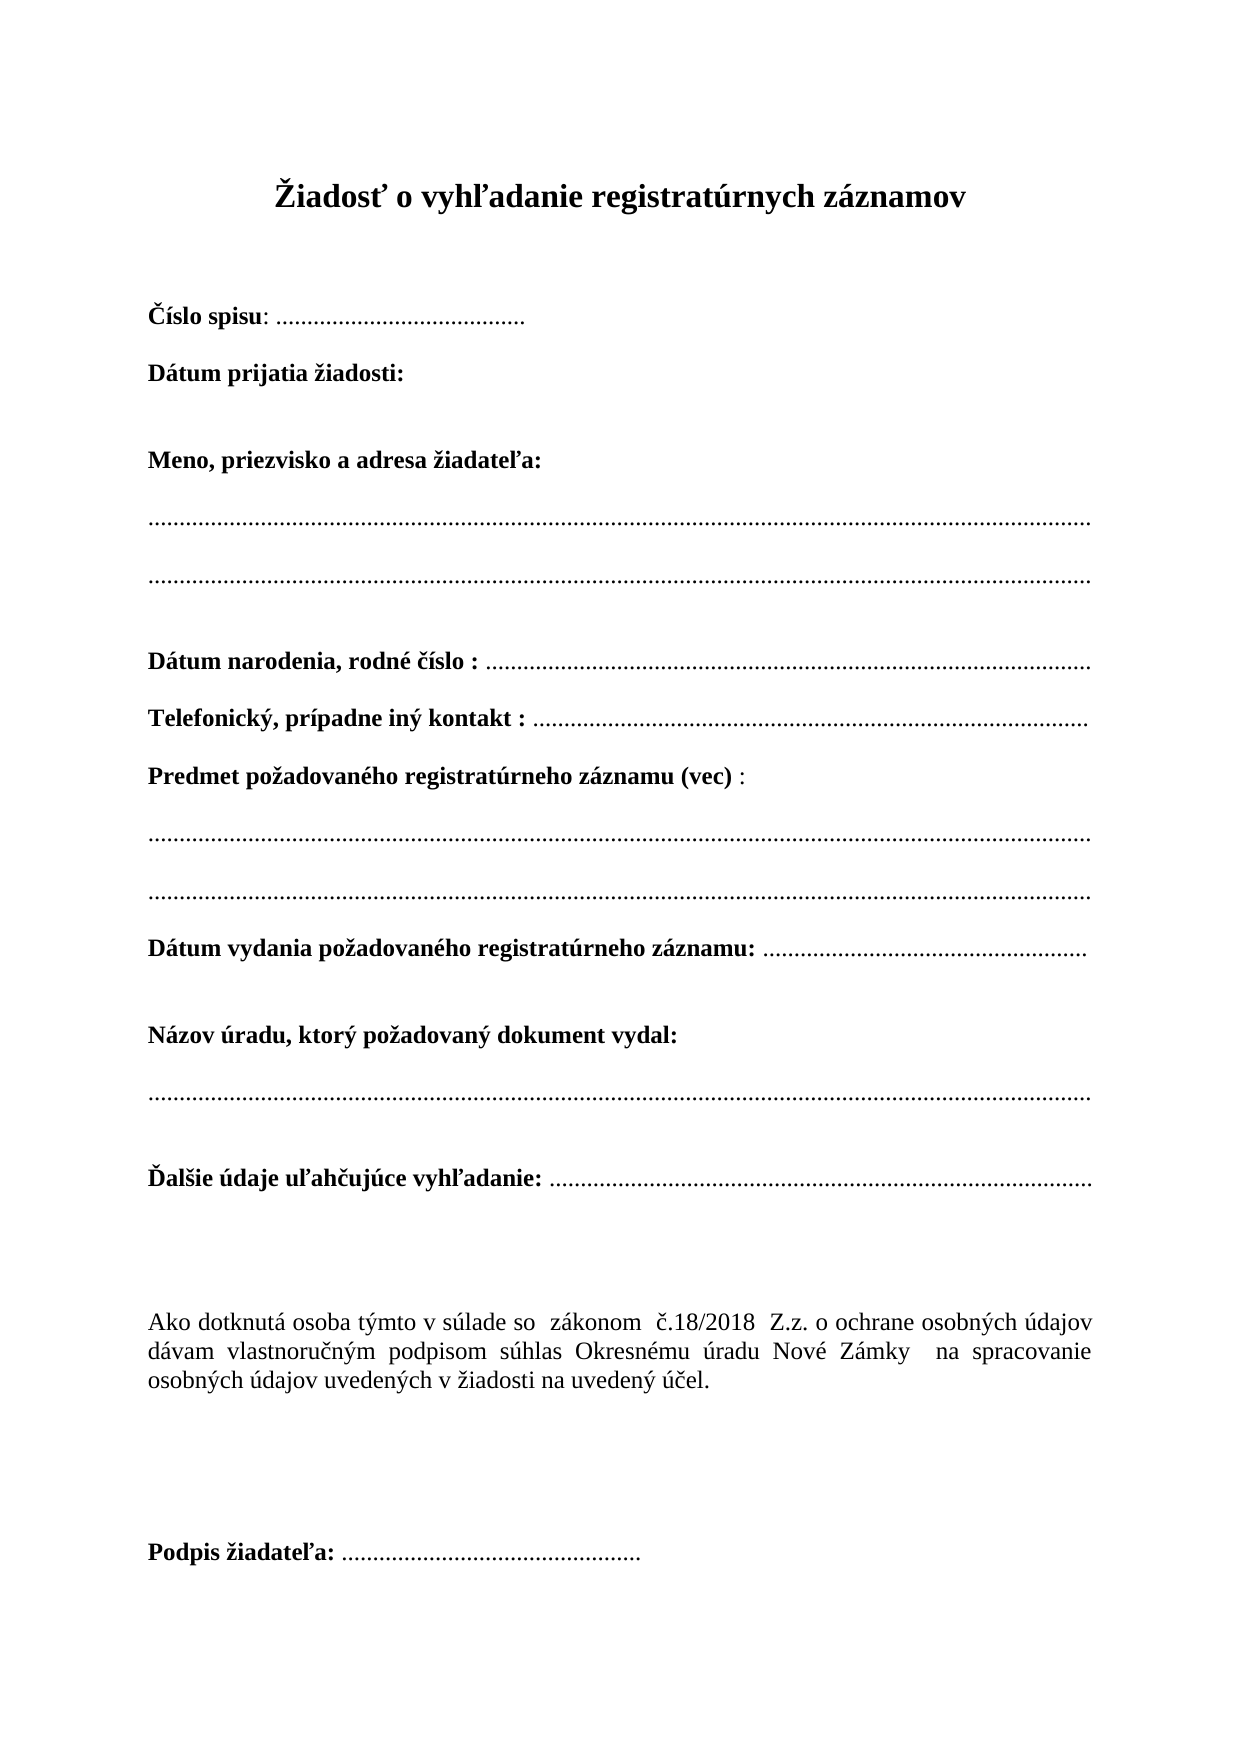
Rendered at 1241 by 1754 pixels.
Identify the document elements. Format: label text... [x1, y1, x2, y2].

text Názov úradu, ktorý požadovaný dokument vydal: [148, 1020, 1093, 1048]
text Podpis žiadateľa: ................................................ [148, 1537, 1093, 1566]
text Telefonický, prípadne iný kontakt : ......................................................................................... [148, 703, 1093, 732]
text Meno, priezvisko a adresa žiadateľa: [148, 445, 1093, 473]
text Žiadosť o vyhľadanie registratúrnych záznamov [148, 176, 1093, 215]
text ....................................................................................................................................................... [148, 1077, 1093, 1106]
text ....................................................................................................................................................... [148, 502, 1093, 531]
text ....................................................................................................................................................... [148, 876, 1093, 905]
text Predmet požadovaného registratúrneho záznamu (vec) : [148, 761, 1093, 790]
text ....................................................................................................................................................... [148, 560, 1093, 588]
text Dátum narodenia, rodné číslo : ................................................................................................. [148, 646, 1093, 675]
text Dátum prijatia žiadosti: [148, 358, 1093, 387]
text Dátum vydania požadovaného registratúrneho záznamu: .................................................... [148, 933, 1093, 962]
text ....................................................................................................................................................... [148, 818, 1093, 847]
text Ďalšie údaje uľahčujúce vyhľadanie: ....................................................................................... [148, 1163, 1093, 1192]
text Ako dotknutá osoba týmto v súlade so zákonom č.18/2018 Z.z. o ochrane osobných údajov dávam vlastnoručným podpisom súhlas Okresnému úradu Nové Zámky na spracovanie osobných údajov uvedených v žiadosti na uvedený účel. [148, 1307, 1093, 1393]
text Číslo spisu: ........................................ [148, 301, 1093, 330]
